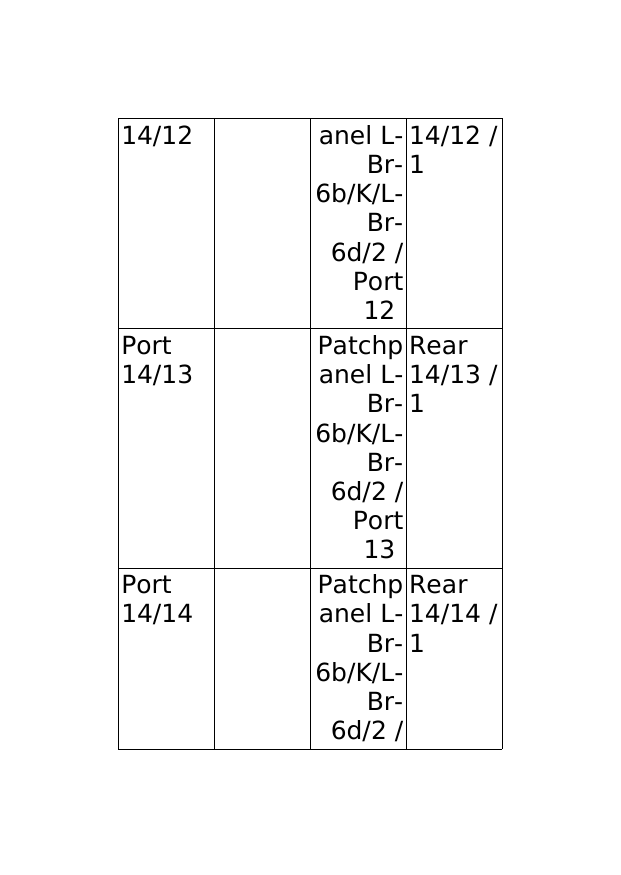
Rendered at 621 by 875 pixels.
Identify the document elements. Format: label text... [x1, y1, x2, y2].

table_cell 14/12 / 1 [407, 119, 502, 328]
table_cell Rear 14/14 / 1 [407, 569, 502, 748]
table_cell Port 14/14 [119, 569, 214, 748]
table_cell [215, 569, 310, 748]
table_cell 14/12 [119, 119, 214, 328]
table_cell Rear 14/13 / 1 [407, 329, 502, 567]
table_cell [215, 119, 310, 328]
table_cell Port 14/13 [119, 329, 214, 567]
table_cell anel L-Br-6b/K/L-Br-6d/2 / Port 12 [311, 119, 406, 328]
table_cell Patchpanel L-Br-6b/K/L-Br-6d/2 / [311, 569, 406, 748]
table_cell Patchpanel L-Br-6b/K/L-Br-6d/2 / Port 13 [311, 329, 406, 567]
table_cell [215, 329, 310, 567]
